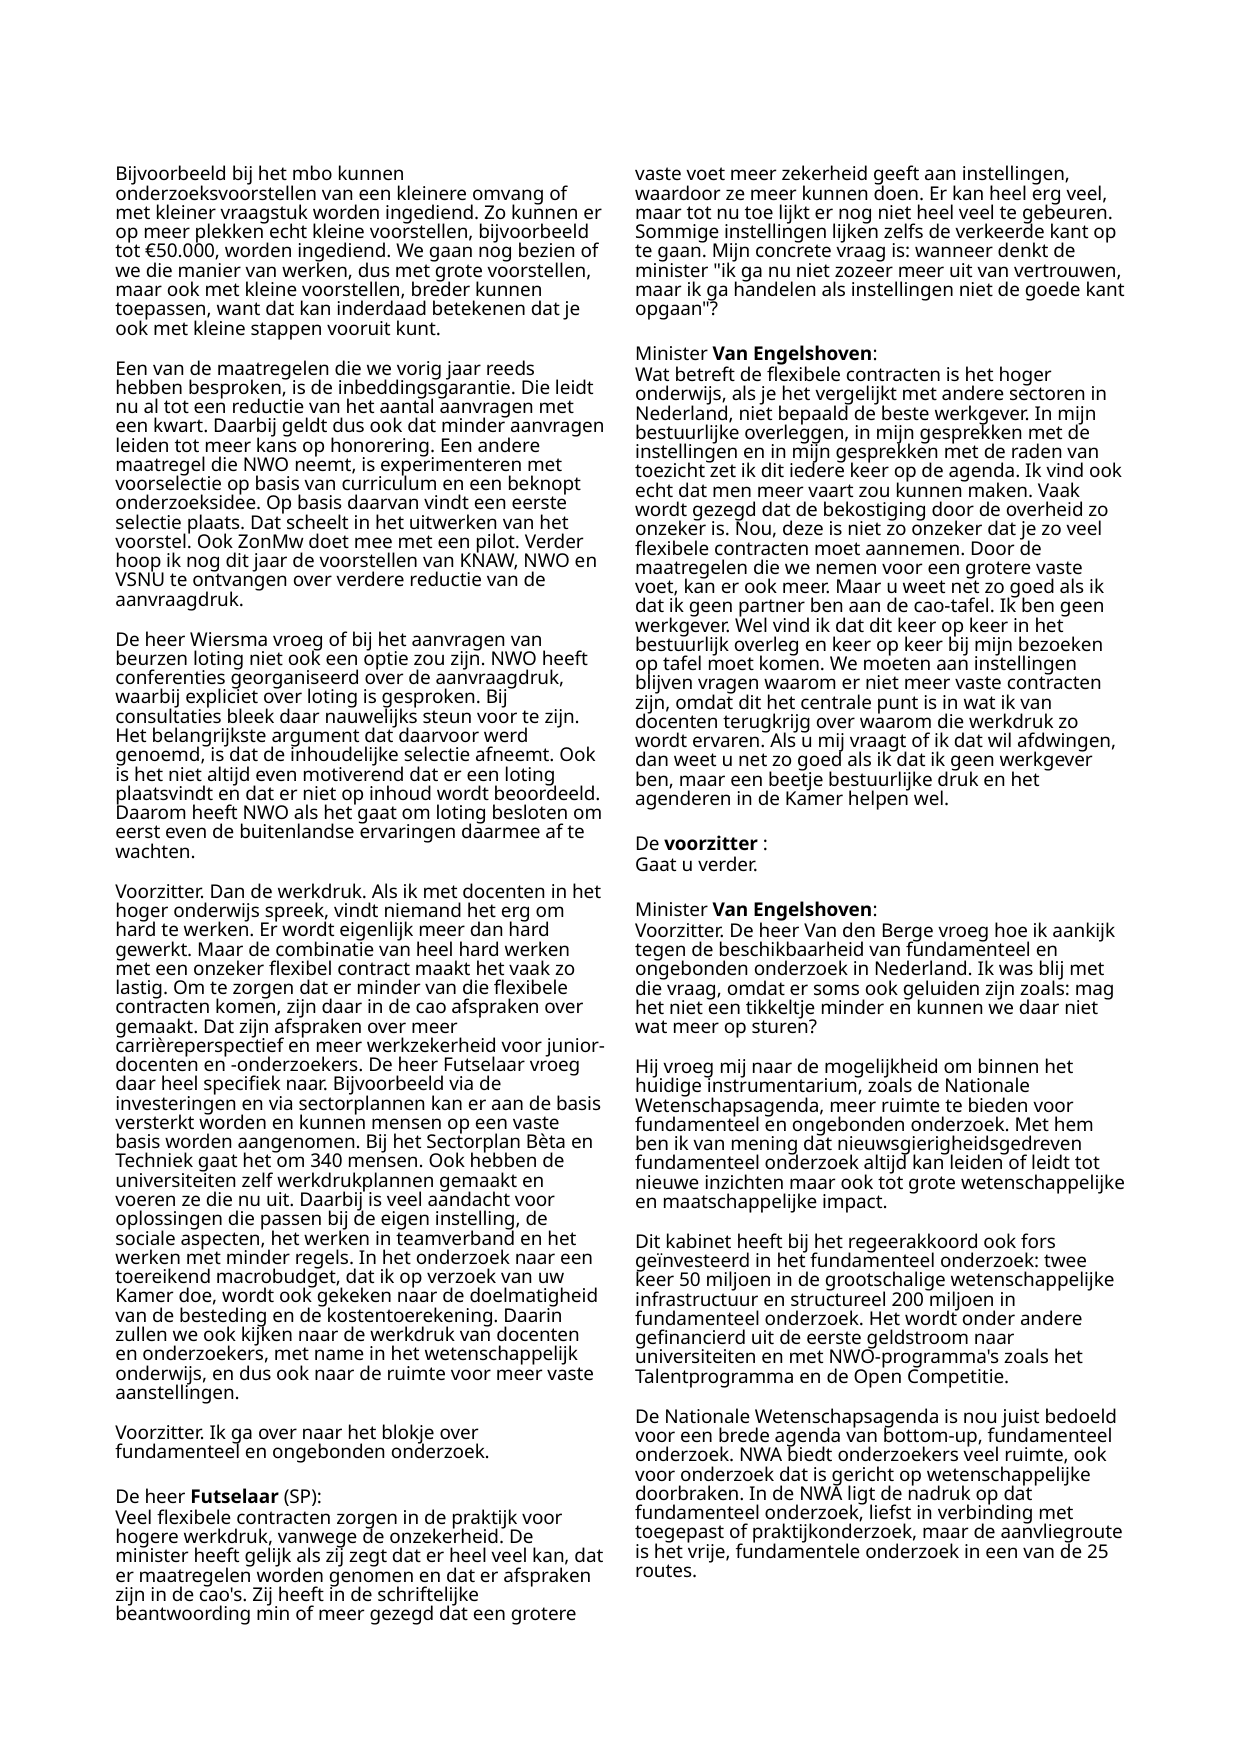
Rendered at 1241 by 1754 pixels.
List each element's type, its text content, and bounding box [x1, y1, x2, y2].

text De voorzitter : [635, 830, 1125, 856]
text Minister Van Engelshoven: [635, 340, 1125, 366]
text Hij vroeg mij naar de mogelijkheid om binnen het huidige instrumentarium, zoals de Nationale Wetenschapsagenda, meer ruimte te bieden voor fundamenteel en ongebonden onderzoek. Met hem ben ik van mening dat nieuwsgierigheidsgedreven fundamenteel onderzoek altijd kan leiden of leidt tot nieuwe inzichten maar ook tot grote wetenschappelijke en maatschappelijke impact. [635, 1058, 1125, 1212]
text De heer Wiersma vroeg of bij het aanvragen van beurzen loting niet ook een optie zou zijn. NWO heeft conferenties georganiseerd over de aanvraagdruk, waarbij expliciet over loting is gesproken. Bij consultaties bleek daar nauwelijks steun voor te zijn. Het belangrijkste argument dat daarvoor werd genoemd, is dat de inhoudelijke selectie afneemt. Ook is het niet altijd even motiverend dat er een loting plaatsvindt en dat er niet op inhoud wordt beoordeeld. Daarom heeft NWO als het gaat om loting besloten om eerst even de buitenlandse ervaringen daarmee af te wachten. [115, 631, 605, 862]
text Voorzitter. Ik ga over naar het blokje over fundamenteel en ongebonden onderzoek. [115, 1424, 605, 1462]
text vaste voet meer zekerheid geeft aan instellingen, waardoor ze meer kunnen doen. Er kan heel erg veel, maar tot nu toe lijkt er nog niet heel veel te gebeuren. Sommige instellingen lijken zelfs de verkeerde kant op te gaan. Mijn concrete vraag is: wanneer denkt de minister "ik ga nu niet zozeer meer uit van vertrouwen, maar ik ga handelen als instellingen niet de goede kant opgaan"? [635, 165, 1125, 319]
text Minister Van Engelshoven: [635, 896, 1125, 922]
text Een van de maatregelen die we vorig jaar reeds hebben besproken, is de inbeddingsgarantie. Die leidt nu al tot een reductie van het aantal aanvragen met een kwart. Daarbij geldt dus ook dat minder aanvragen leiden tot meer kans op honorering. Een andere maatregel die NWO neemt, is experimenteren met voorselectie op basis van curriculum en een beknopt onderzoeksidee. Op basis daarvan vindt een eerste selectie plaats. Dat scheelt in het uitwerken van het voorstel. Ook ZonMw doet mee met een pilot. Verder hoop ik nog dit jaar de voorstellen van KNAW, NWO en VSNU te ontvangen over verdere reductie van de aanvraagdruk. [115, 359, 605, 610]
text Voorzitter. Dan de werkdruk. Als ik met docenten in het hoger onderwijs spreek, vindt niemand het erg om hard te werken. Er wordt eigenlijk meer dan hard gewerkt. Maar de combinatie van heel hard werken met een onzeker flexibel contract maakt het vaak zo lastig. Om te zorgen dat er minder van die flexibele contracten komen, zijn daar in de cao afspraken over gemaakt. Dat zijn afspraken over meer carrièreperspectief en meer werkzekerheid voor junior-docenten en -onderzoekers. De heer Futselaar vroeg daar heel specifiek naar. Bijvoorbeeld via de investeringen en via sectorplannen kan er aan de basis versterkt worden en kunnen mensen op een vaste basis worden aangenomen. Bij het Sectorplan Bèta en Techniek gaat het om 340 mensen. Ook hebben de universiteiten zelf werkdrukplannen gemaakt en voeren ze die nu uit. Daarbij is veel aandacht voor oplossingen die passen bij de eigen instelling, de sociale aspecten, het werken in teamverband en het werken met minder regels. In het onderzoek naar een toereikend macrobudget, dat ik op verzoek van uw Kamer doe, wordt ook gekeken naar de doelmatigheid van de besteding en de kostentoerekening. Daarin zullen we ook kijken naar de werkdruk van docenten en onderzoekers, met name in het wetenschappelijk onderwijs, en dus ook naar de ruimte voor meer vaste aanstellingen. [115, 883, 605, 1403]
text Wat betreft de flexibele contracten is het hoger onderwijs, als je het vergelijkt met andere sectoren in Nederland, niet bepaald de beste werkgever. In mijn bestuurlijke overleggen, in mijn gesprekken met de instellingen en in mijn gesprekken met de raden van toezicht zet ik dit iedere keer op de agenda. Ik vind ook echt dat men meer vaart zou kunnen maken. Vaak wordt gezegd dat de bekostiging door de overheid zo onzeker is. Nou, deze is niet zo onzeker dat je zo veel flexibele contracten moet aannemen. Door de maatregelen die we nemen voor een grotere vaste voet, kan er ook meer. Maar u weet net zo goed als ik dat ik geen partner ben aan de cao-tafel. Ik ben geen werkgever. Wel vind ik dat dit keer op keer in het bestuurlijk overleg en keer op keer bij mijn bezoeken op tafel moet komen. We moeten aan instellingen blijven vragen waarom er niet meer vaste contracten zijn, omdat dit het centrale punt is in wat ik van docenten terugkrijg over waarom die werkdruk zo wordt ervaren. Als u mij vraagt of ik dat wil afdwingen, dan weet u net zo goed als ik dat ik geen werkgever ben, maar een beetje bestuurlijke druk en het agenderen in de Kamer helpen wel. [635, 366, 1125, 809]
text Veel flexibele contracten zorgen in de praktijk voor hogere werkdruk, vanwege de onzekerheid. De minister heeft gelijk als zij zegt dat er heel veel kan, dat er maatregelen worden genomen en dat er afspraken zijn in de cao's. Zij heeft in de schriftelijke beantwoording min of meer gezegd dat een grotere [115, 1509, 605, 1624]
text De heer Futselaar (SP): [115, 1483, 605, 1509]
text Voorzitter. De heer Van den Berge vroeg hoe ik aankijk tegen de beschikbaarheid van fundamenteel en ongebonden onderzoek in Nederland. Ik was blij met die vraag, omdat er soms ook geluiden zijn zoals: mag het niet een tikkeltje minder en kunnen we daar niet wat meer op sturen? [635, 922, 1125, 1037]
text Bijvoorbeeld bij het mbo kunnen onderzoeksvoorstellen van een kleinere omvang of met kleiner vraagstuk worden ingediend. Zo kunnen er op meer plekken echt kleine voorstellen, bijvoorbeeld tot €50.000, worden ingediend. We gaan nog bezien of we die manier van werken, dus met grote voorstellen, maar ook met kleine voorstellen, breder kunnen toepassen, want dat kan inderdaad betekenen dat je ook met kleine stappen vooruit kunt. [115, 165, 605, 339]
text De Nationale Wetenschapsagenda is nou juist bedoeld voor een brede agenda van bottom-up, fundamenteel onderzoek. NWA biedt onderzoekers veel ruimte, ook voor onderzoek dat is gericht op wetenschappelijke doorbraken. In de NWA ligt de nadruk op dat fundamenteel onderzoek, liefst in verbinding met toegepast of praktijkonderzoek, maar de aanvliegroute is het vrije, fundamentele onderzoek in een van de 25 routes. [635, 1408, 1125, 1581]
text Dit kabinet heeft bij het regeerakkoord ook fors geïnvesteerd in het fundamenteel onderzoek: twee keer 50 miljoen in de grootschalige wetenschappelijke infrastructuur en structureel 200 miljoen in fundamenteel onderzoek. Het wordt onder andere gefinancierd uit de eerste geldstroom naar universiteiten en met NWO-programma's zoals het Talentprogramma en de Open Competitie. [635, 1233, 1125, 1387]
text Gaat u verder. [635, 856, 1125, 875]
